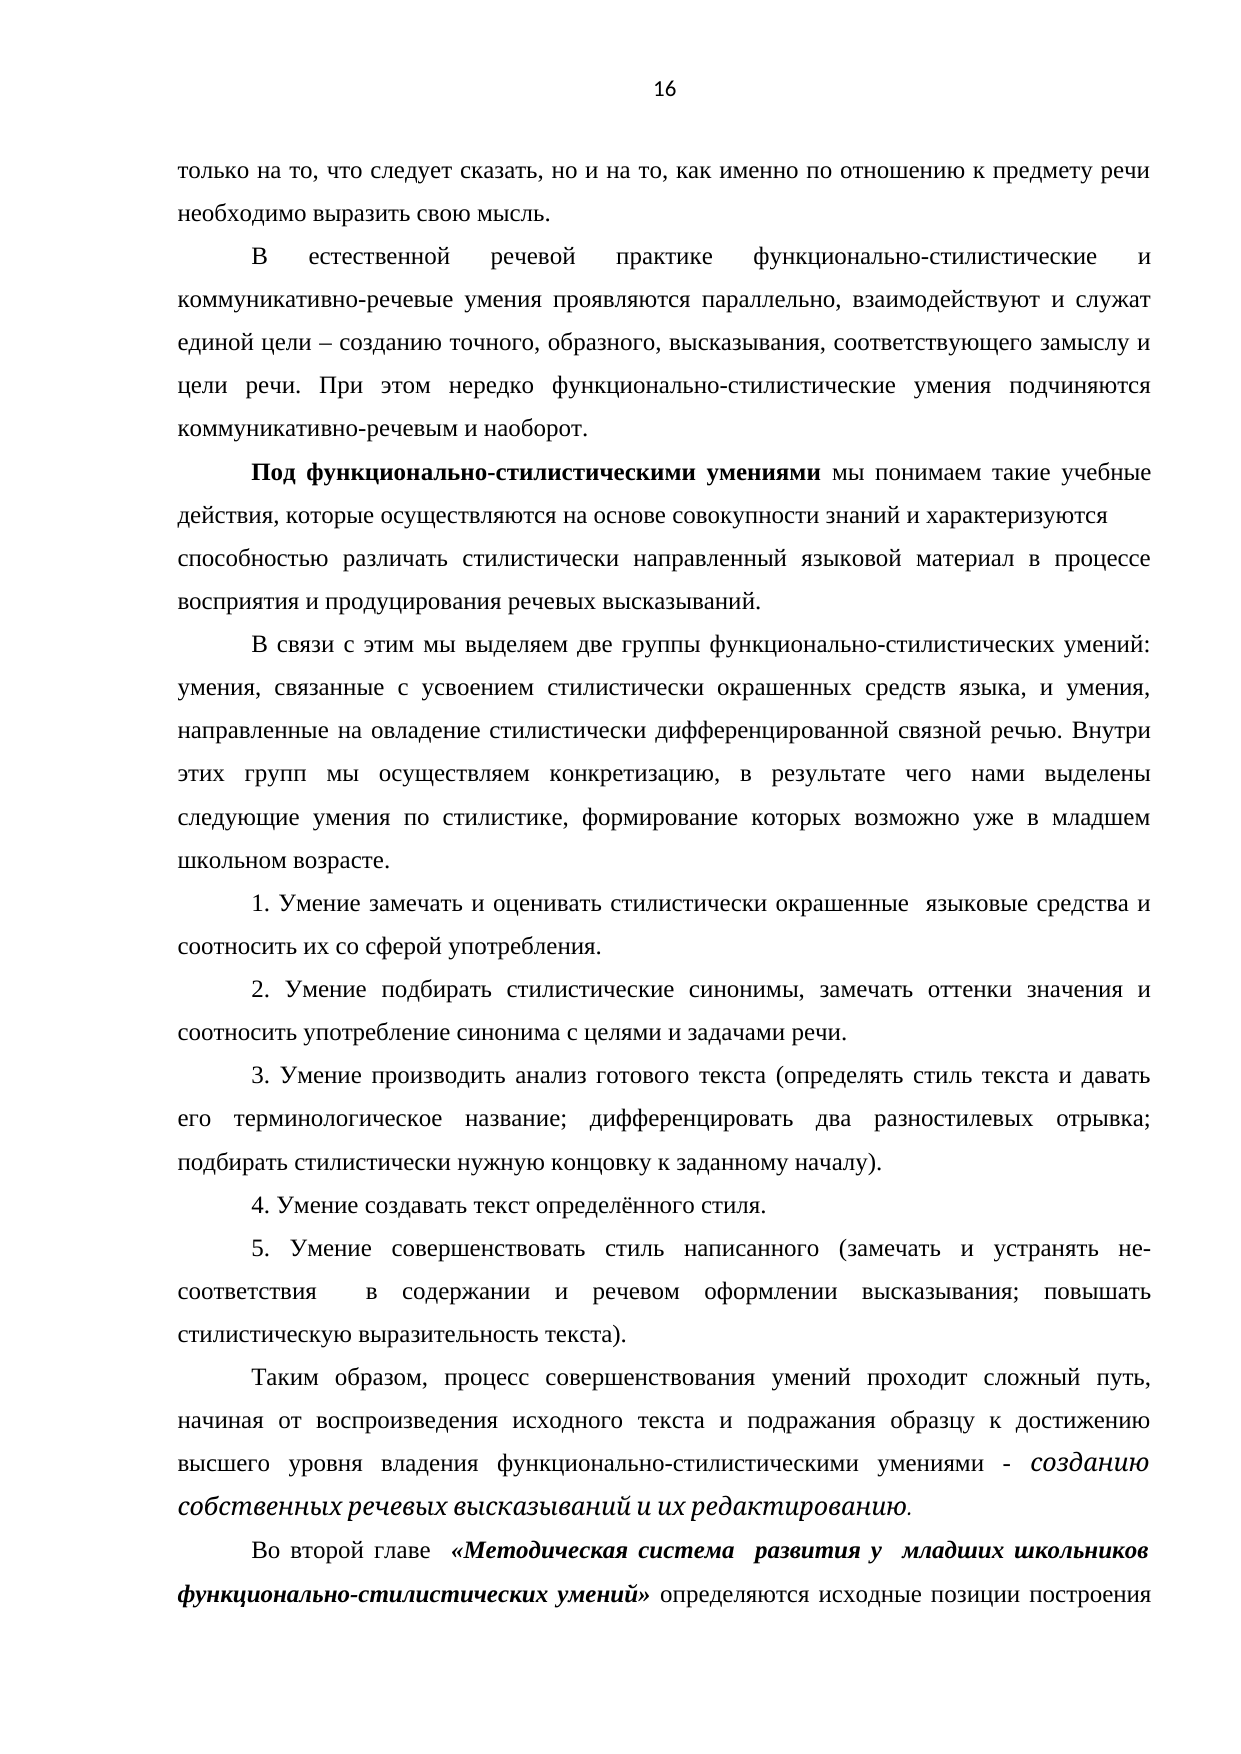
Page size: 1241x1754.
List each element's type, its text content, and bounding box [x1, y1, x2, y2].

text 3. Умение производить анализ готового текста (определять стиль текста и давать его терминологическое название; дифференцировать два разностилевых отрывка; подбирать стилистически нужную концовку к заданному началу). [177, 1060, 1152, 1175]
text 1. Умение замечать и оценивать стилистически окрашенные языковые средства и соотносить их со сферой употребления. [177, 888, 1152, 960]
text способностью различать стилистически направленный языковой материал в процессе восприятия и продуцирования речевых высказываний. [177, 543, 1152, 615]
text 4. Умение создавать текст определённого стиля. [177, 1190, 1152, 1218]
text 5. Умение совершенствовать стиль написанного (замечать и устранять не-соответствия в содержании и речевом оформлении высказывания; повышать стилистическую выразительность текста). [177, 1233, 1152, 1348]
text В естественной речевой практике функционально-стилистические и коммуникативно-речевые умения проявляются параллельно, взаимодействуют и служат единой цели – созданию точного, образного, высказывания, соответствующего замыслу и цели речи. При этом нередко функционально-стилистические умения подчиняются коммуникативно-речевым и наоборот. [177, 241, 1152, 442]
text В связи с этим мы выделяем две группы функционально-стилистических умений: умения, связанные с усвоением стилистически окрашенных средств языка, и умения, направленные на овладение стилистически дифференцированной связной речью. Внутри этих групп мы осуществляем конкретизацию, в результате чего нами выделены следующие умения по стилистике, формирование которых возможно уже в младшем школьном возрасте. [177, 629, 1152, 873]
text Таким образом, процесс совершенствования умений проходит сложный путь, начиная от воспроизведения исходного текста и подражания образцу к достижению высшего уровня владения функционально-стилистическими умениями - созданию собственных речевых высказываний и их редактированию. [177, 1362, 1152, 1521]
text Под функционально-стилистическими умениями мы понимаем такие учебные действия, которые осуществляются на основе совокупности знаний и характеризуются [177, 457, 1152, 528]
text Во второй главе «Методическая система развития у младших школьников функционально-стилистических умений» определяются исходные позиции построения [177, 1536, 1152, 1607]
text только на то, что следует сказать, но и на то, как именно по отношению к предмету речи необходимо выразить свою мысль. [177, 155, 1152, 227]
text 2. Умение подбирать стилистические синонимы, замечать оттенки значения и соотносить употребление синонима с целями и задачами речи. [177, 974, 1152, 1046]
